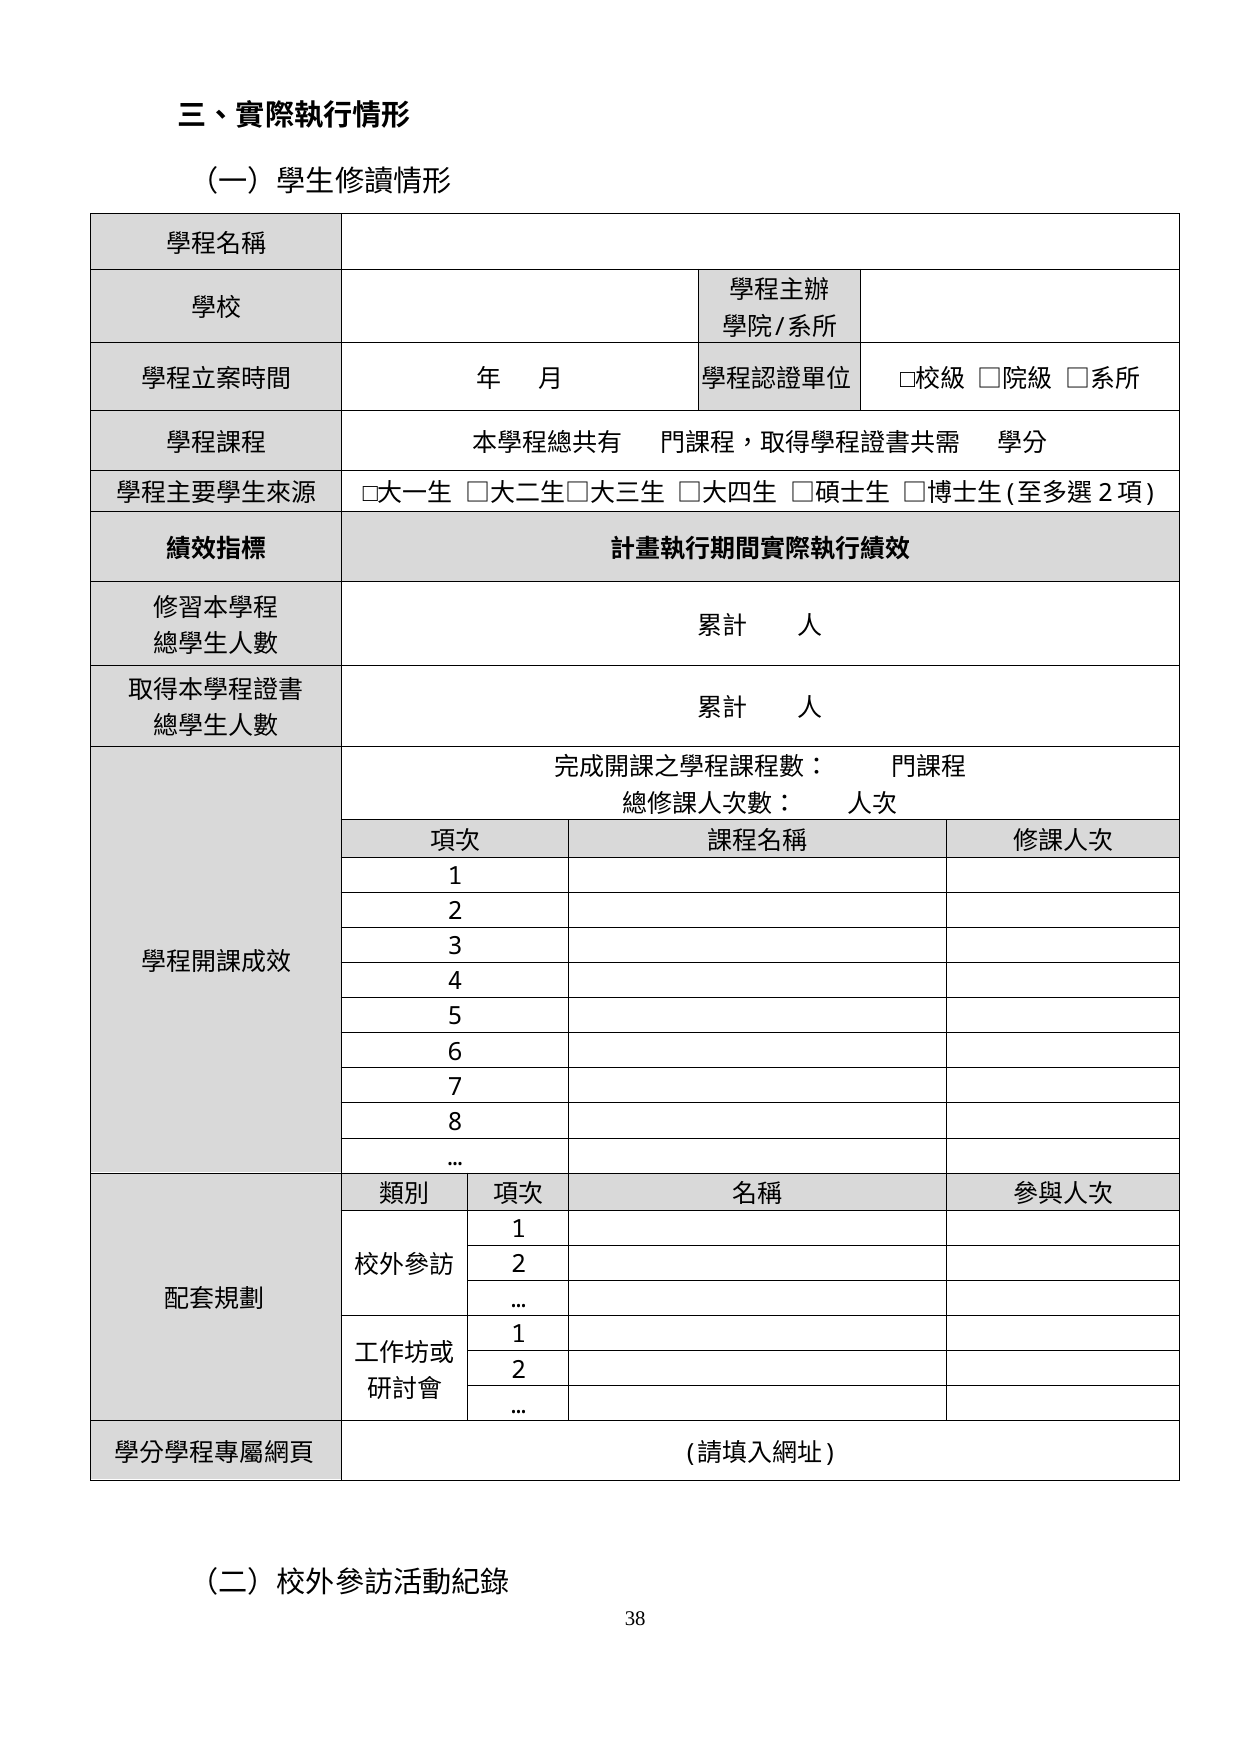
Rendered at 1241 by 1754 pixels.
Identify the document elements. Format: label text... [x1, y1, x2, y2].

table_cell 名稱 [569, 1174, 946, 1210]
table_cell [569, 1281, 946, 1315]
table_cell 工作坊或 研討會 [342, 1316, 467, 1420]
table_cell 學程主要學生來源 [91, 471, 341, 511]
table_cell 1 [468, 1211, 568, 1245]
table_cell [569, 928, 946, 962]
table_cell [569, 1351, 946, 1385]
table_cell 本學程總共有 門課程，取得學程證書共需 學分 [342, 411, 1179, 470]
table_cell … [468, 1386, 568, 1420]
table_cell 課程名稱 [569, 820, 946, 857]
table_cell [947, 1033, 1179, 1067]
table_cell 修習本學程 總學生人數 [91, 582, 341, 665]
table_cell [569, 858, 946, 892]
list 校外參訪活動紀錄 [189, 1554, 1092, 1602]
table_cell [947, 1386, 1179, 1420]
table_cell 完成開課之學程課程數： 門課程 總修課人次數： 人次 [342, 747, 1179, 819]
table_cell [947, 1103, 1179, 1137]
table_cell [569, 893, 946, 927]
table_cell [569, 1246, 946, 1280]
table_cell [947, 1139, 1179, 1172]
table_cell 學分學程專屬網頁 [91, 1421, 341, 1479]
table_cell 8 [342, 1103, 568, 1137]
table_cell □校級 □院級 □系所 [861, 343, 1179, 410]
table_cell 年 月 [342, 343, 698, 410]
table_cell 績效指標 [91, 512, 341, 581]
table_cell 學程開課成效 [91, 747, 341, 1172]
table_cell [569, 1316, 946, 1350]
table_cell [947, 963, 1179, 997]
table_cell 類別 [342, 1174, 467, 1210]
table_cell 7 [342, 1068, 568, 1102]
table_cell [861, 270, 1179, 342]
table_cell [569, 1068, 946, 1102]
list 實際執行情形 [177, 87, 1092, 135]
table_cell 2 [468, 1351, 568, 1385]
table_cell 累計 人 [342, 582, 1179, 665]
table_cell 取得本學程證書 總學生人數 [91, 666, 341, 746]
table_cell [569, 963, 946, 997]
table_cell [947, 893, 1179, 927]
table_cell □大一生 □大二生□大三生 □大四生 □碩士生 □博士生(至多選2項) [342, 471, 1179, 511]
table_cell 校外參訪 [342, 1211, 467, 1315]
table_cell [947, 928, 1179, 962]
table_header [342, 214, 1179, 269]
table_cell 2 [468, 1246, 568, 1280]
table_cell … [342, 1139, 568, 1172]
table_cell 1 [342, 858, 568, 892]
table_cell [947, 1351, 1179, 1385]
table_cell [947, 1316, 1179, 1350]
table_cell … [468, 1281, 568, 1315]
table_cell 項次 [468, 1174, 568, 1210]
table_header 學程名稱 [91, 214, 341, 269]
table_cell [569, 1211, 946, 1245]
table_cell [569, 1139, 946, 1172]
table_cell 參與人次 [947, 1174, 1179, 1210]
table_cell 配套規劃 [91, 1174, 341, 1420]
table_cell [569, 1386, 946, 1420]
table_cell 學程立案時間 [91, 343, 341, 410]
table_cell [947, 1281, 1179, 1315]
table_cell 1 [468, 1316, 568, 1350]
table_cell 3 [342, 928, 568, 962]
table_cell [947, 1068, 1179, 1102]
table_cell [947, 1246, 1179, 1280]
table_cell 項次 [342, 820, 568, 857]
table_cell 修課人次 [947, 820, 1179, 857]
table_cell [342, 270, 698, 342]
table_cell 5 [342, 998, 568, 1032]
table_cell 4 [342, 963, 568, 997]
table_cell 學程認證單位 [699, 343, 860, 410]
table_cell [569, 1033, 946, 1067]
table_cell 累計 人 [342, 666, 1179, 746]
table_cell 計畫執行期間實際執行績效 [342, 512, 1179, 581]
table_cell 學校 [91, 270, 341, 342]
list 學生修讀情形 [189, 153, 1092, 201]
table_cell [947, 858, 1179, 892]
table_cell [569, 998, 946, 1032]
table_cell [947, 998, 1179, 1032]
table_cell 2 [342, 893, 568, 927]
table_cell 學程主辦 學院/系所 [699, 270, 860, 342]
table_cell 學程課程 [91, 411, 341, 470]
table_cell [569, 1103, 946, 1137]
table_cell 6 [342, 1033, 568, 1067]
table_cell (請填入網址) [342, 1421, 1179, 1479]
table_cell [947, 1211, 1179, 1245]
